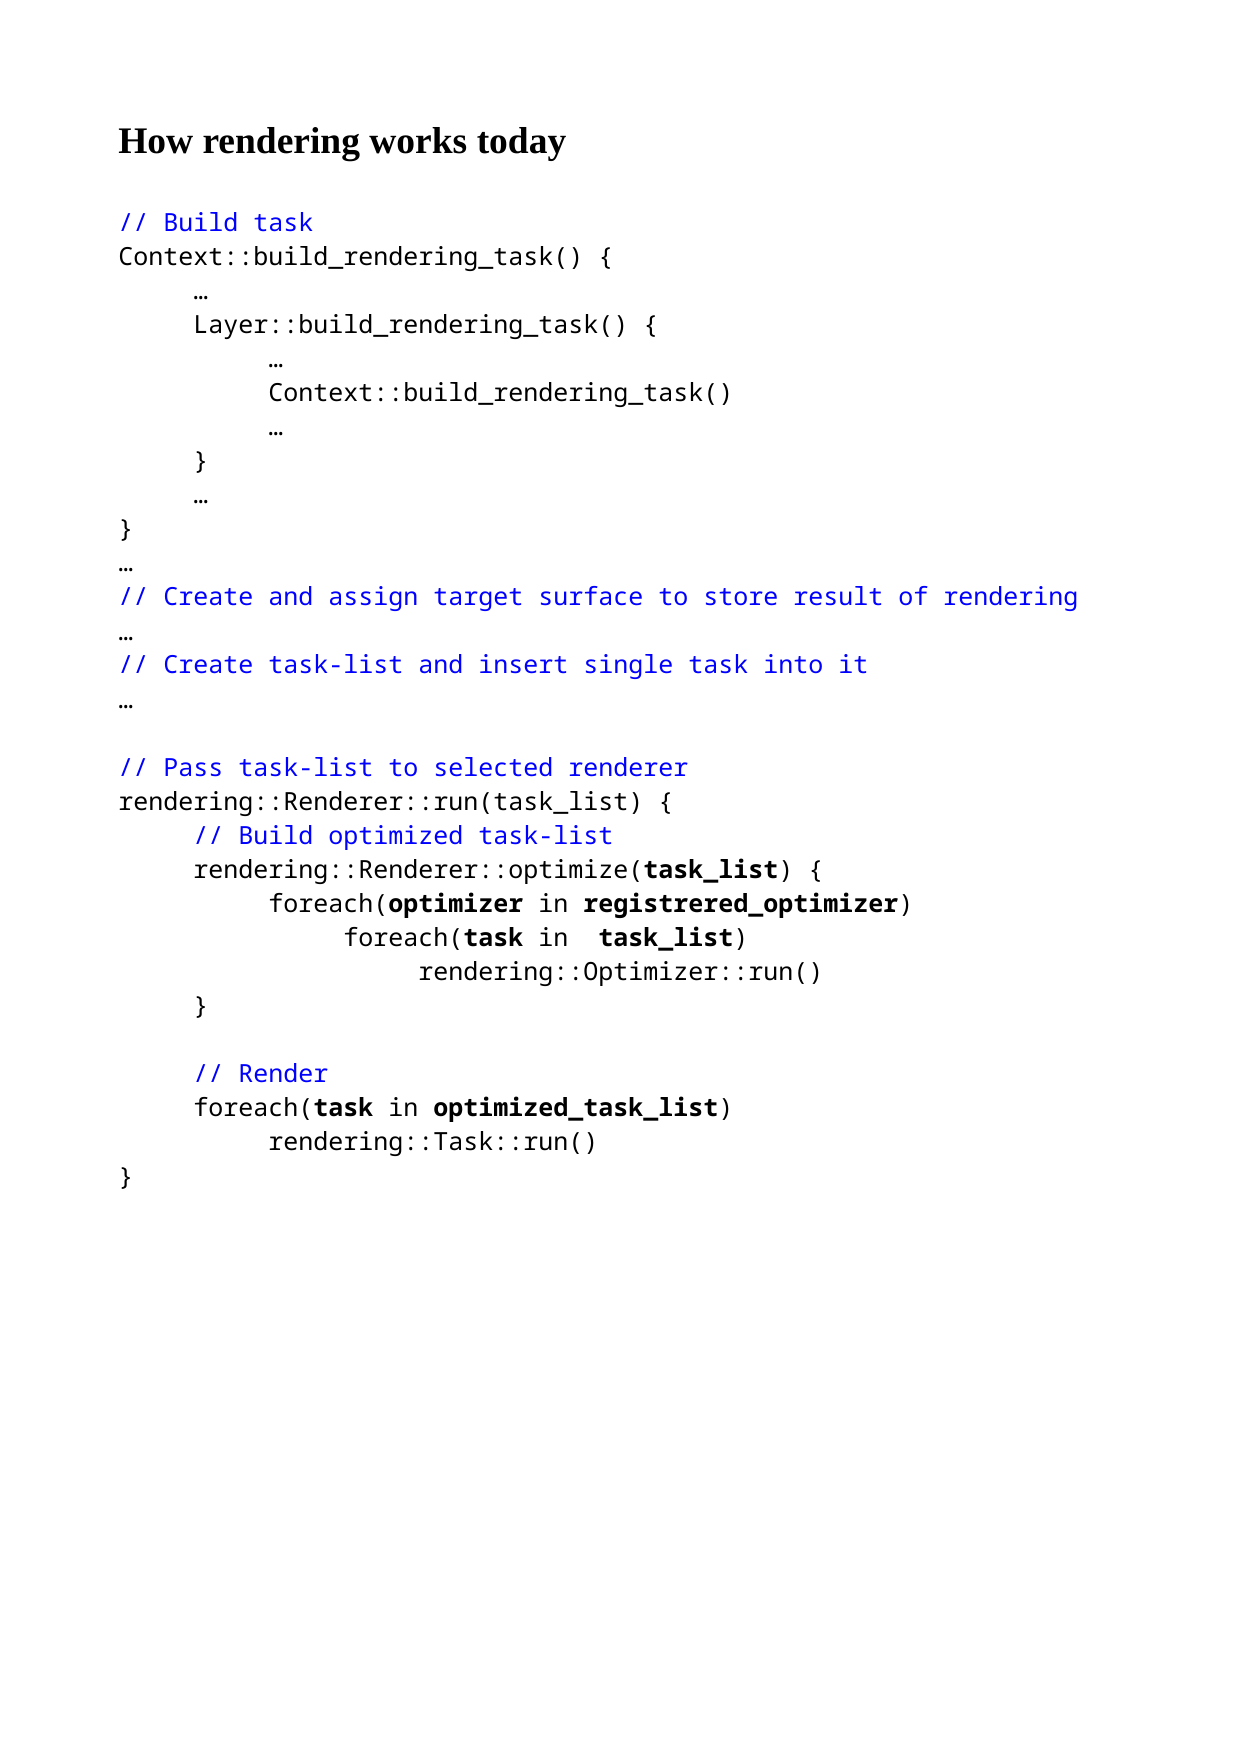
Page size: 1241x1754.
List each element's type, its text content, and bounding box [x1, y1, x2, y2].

text // Create and assign target surface to store result of rendering [118, 579, 1122, 613]
text Context::build_rendering_task() { [118, 238, 1122, 272]
text } [118, 988, 1122, 1022]
text // Create task-list and insert single task into it [118, 647, 1122, 681]
text Context::build_rendering_task() [118, 375, 1122, 409]
text // Render [118, 1056, 1122, 1090]
text // Build optimized task-list [118, 817, 1122, 852]
text … [118, 477, 1122, 511]
text rendering::Optimizer::run() [118, 954, 1122, 988]
text … [118, 681, 1122, 715]
text rendering::Renderer::optimize(task_list) { [118, 852, 1122, 886]
text … [118, 409, 1122, 443]
text rendering::Renderer::run(task_list) { [118, 783, 1122, 817]
text foreach(optimizer in registrered_optimizer) [118, 886, 1122, 920]
text // Pass task-list to selected renderer [118, 749, 1122, 783]
text // Build task [118, 204, 1122, 238]
text Layer::build_rendering_task() { [118, 307, 1122, 341]
text How rendering works today [118, 118, 1122, 161]
text } [118, 511, 1122, 545]
text foreach(task in optimized_task_list) [118, 1090, 1122, 1124]
text … [118, 613, 1122, 647]
text rendering::Task::run() [118, 1124, 1122, 1158]
text foreach(task in task_list) [118, 920, 1122, 954]
text } [118, 443, 1122, 477]
text … [118, 341, 1122, 375]
text … [118, 272, 1122, 307]
text … [118, 545, 1122, 579]
text } [118, 1158, 1122, 1192]
